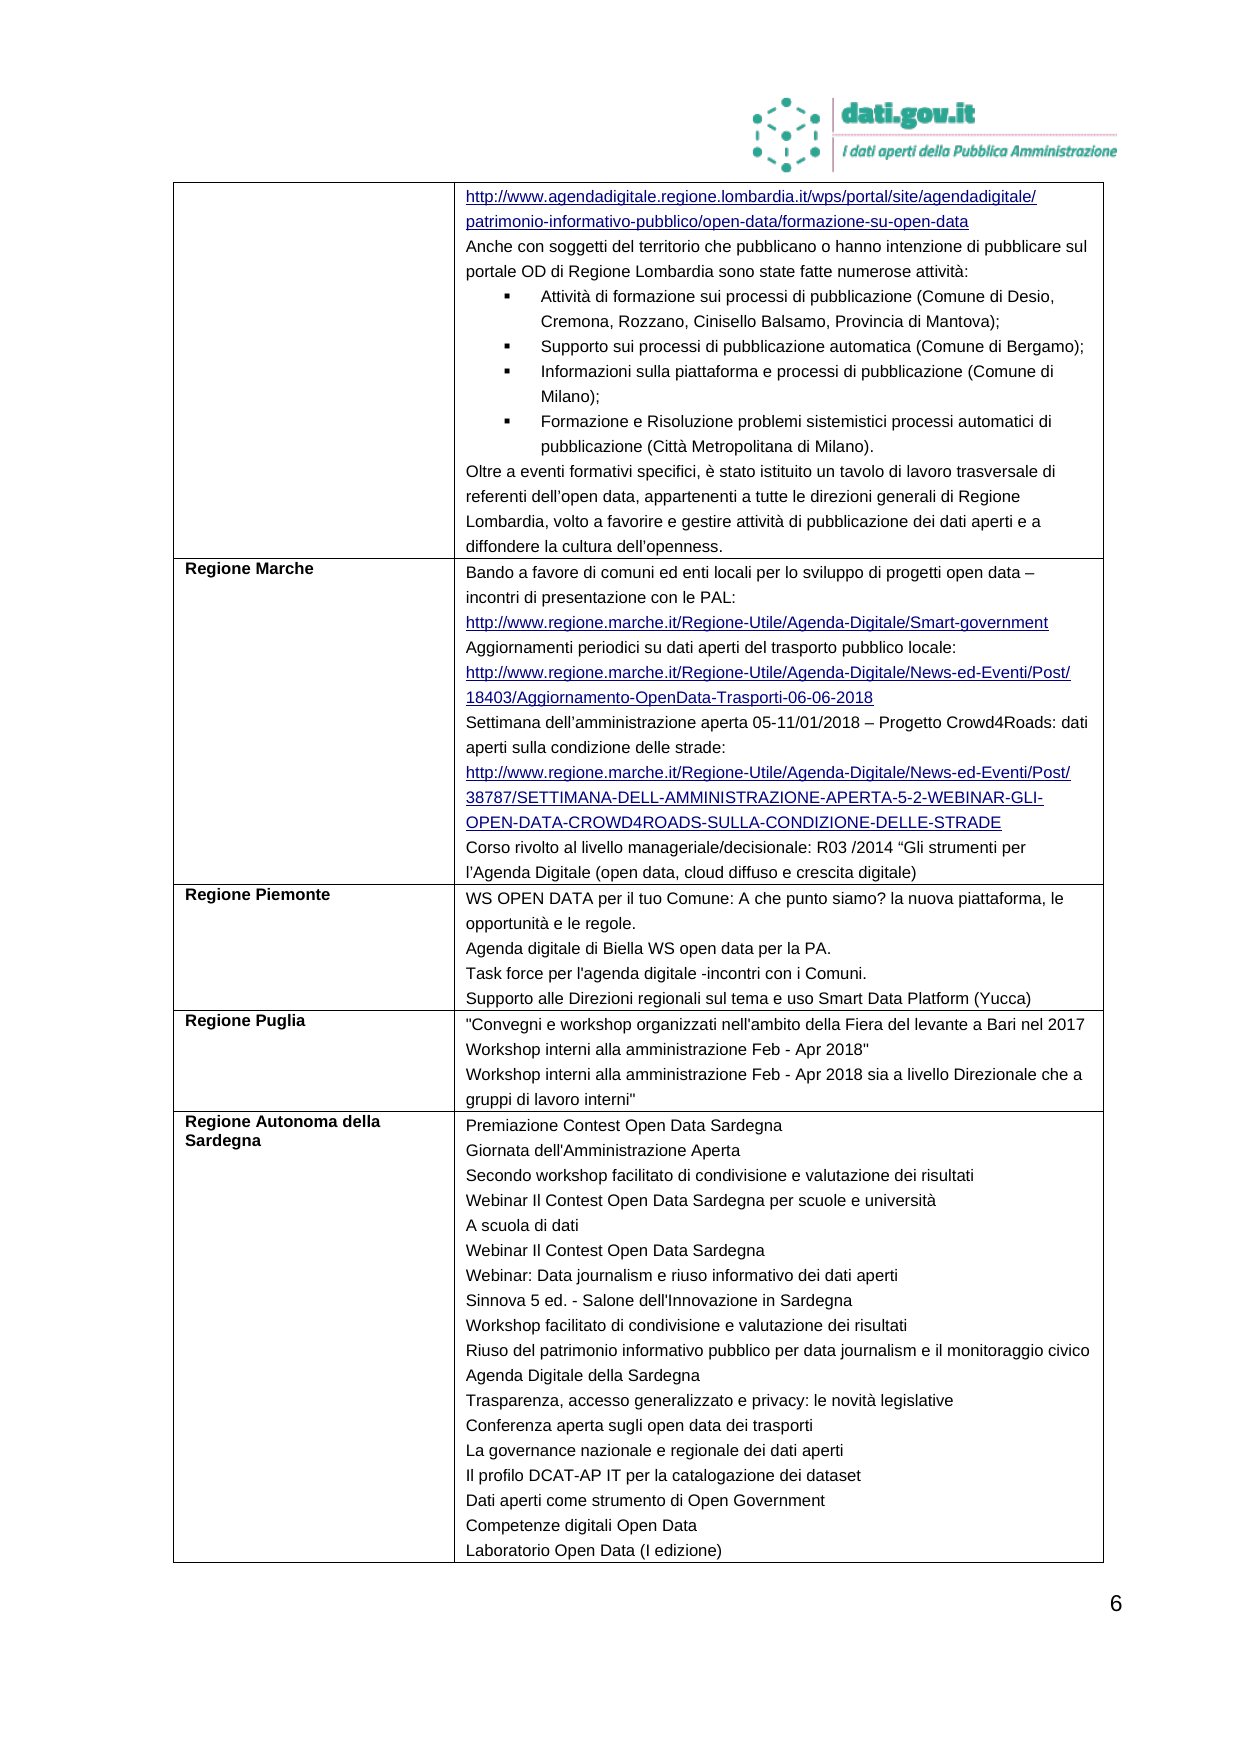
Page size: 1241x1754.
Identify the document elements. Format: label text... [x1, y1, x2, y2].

table_cell Regione Marche [174, 559, 454, 884]
table_cell http://www.agendadigitale.regione.lombardia.it/wps/portal/site/agendadigitale/patrimonio-informativo-pubblico/open-data/formazione-su-open-data Anche con soggetti del territorio che pubblicano o hanno intenzione di pubblicare sul portale OD di Regione Lombardia sono state fatte numerose attività: Attività di formazione sui processi di pubblicazione (Comune di Desio, Cremona, Rozzano, Cinisello Balsamo, Provincia di Mantova); Supporto sui processi di pubblicazione automatica (Comune di Bergamo); Informazioni sulla piattaforma e processi di pubblicazione (Comune di Milano); Formazione e Risoluzione problemi sistemistici processi automatici di pubblicazione (Città Metropolitana di Milano). Oltre a eventi formativi specifici, è stato istituito un tavolo di lavoro trasversale di referenti dell’open data, appartenenti a tutte le direzioni generali di Regione Lombardia, volto a favorire e gestire attività di pubblicazione dei dati aperti e a diffondere la cultura dell’openness. [455, 183, 1103, 558]
table_cell "Convegni e workshop organizzati nell'ambito della Fiera del levante a Bari nel 2017 Workshop interni alla amministrazione Feb - Apr 2018" Workshop interni alla amministrazione Feb - Apr 2018 sia a livello Direzionale che a gruppi di lavoro interni" [455, 1011, 1103, 1111]
table_cell Bando a favore di comuni ed enti locali per lo sviluppo di progetti open data – incontri di presentazione con le PAL: http://www.regione.marche.it/Regione-Utile/Agenda-Digitale/Smart-government Aggiornamenti periodici su dati aperti del trasporto pubblico locale: http://www.regione.marche.it/Regione-Utile/Agenda-Digitale/News-ed-Eventi/Post/18403/Aggiornamento-OpenData-Trasporti-06-06-2018 Settimana dell’amministrazione aperta 05-11/01/2018 – Progetto Crowd4Roads: dati aperti sulla condizione delle strade: http://www.regione.marche.it/Regione-Utile/Agenda-Digitale/News-ed-Eventi/Post/38787/SETTIMANA-DELL-AMMINISTRAZIONE-APERTA-5-2-WEBINAR-GLI-OPEN-DATA-CROWD4ROADS-SULLA-CONDIZIONE-DELLE-STRADE Corso rivolto al livello manageriale/decisionale: R03 /2014 “Gli strumenti per l’Agenda Digitale (open data, cloud diffuso e crescita digitale) [455, 559, 1103, 884]
table_cell Regione Autonoma della Sardegna [174, 1112, 454, 1562]
table_cell Premiazione Contest Open Data Sardegna Giornata dell'Amministrazione Aperta Secondo workshop facilitato di condivisione e valutazione dei risultati Webinar Il Contest Open Data Sardegna per scuole e università A scuola di dati Webinar Il Contest Open Data Sardegna Webinar: Data journalism e riuso informativo dei dati aperti Sinnova 5 ed. - Salone dell'Innovazione in Sardegna Workshop facilitato di condivisione e valutazione dei risultati Riuso del patrimonio informativo pubblico per data journalism e il monitoraggio civico Agenda Digitale della Sardegna Trasparenza, accesso generalizzato e privacy: le novità legislative Conferenza aperta sugli open data dei trasporti La governance nazionale e regionale dei dati aperti Il profilo DCAT-AP IT per la catalogazione dei dataset Dati aperti come strumento di Open Government Competenze digitali Open Data Laboratorio Open Data (I edizione) [455, 1112, 1103, 1562]
table_cell Regione Piemonte [174, 885, 454, 1010]
table_cell Regione Puglia [174, 1011, 454, 1111]
table_cell [174, 183, 454, 558]
table_cell WS OPEN DATA per il tuo Comune: A che punto siamo? la nuova piattaforma, le opportunità e le regole. Agenda digitale di Biella WS open data per la PA. Task force per l'agenda digitale -incontri con i Comuni. Supporto alle Direzioni regionali sul tema e uso Smart Data Platform (Yucca) [455, 885, 1103, 1010]
